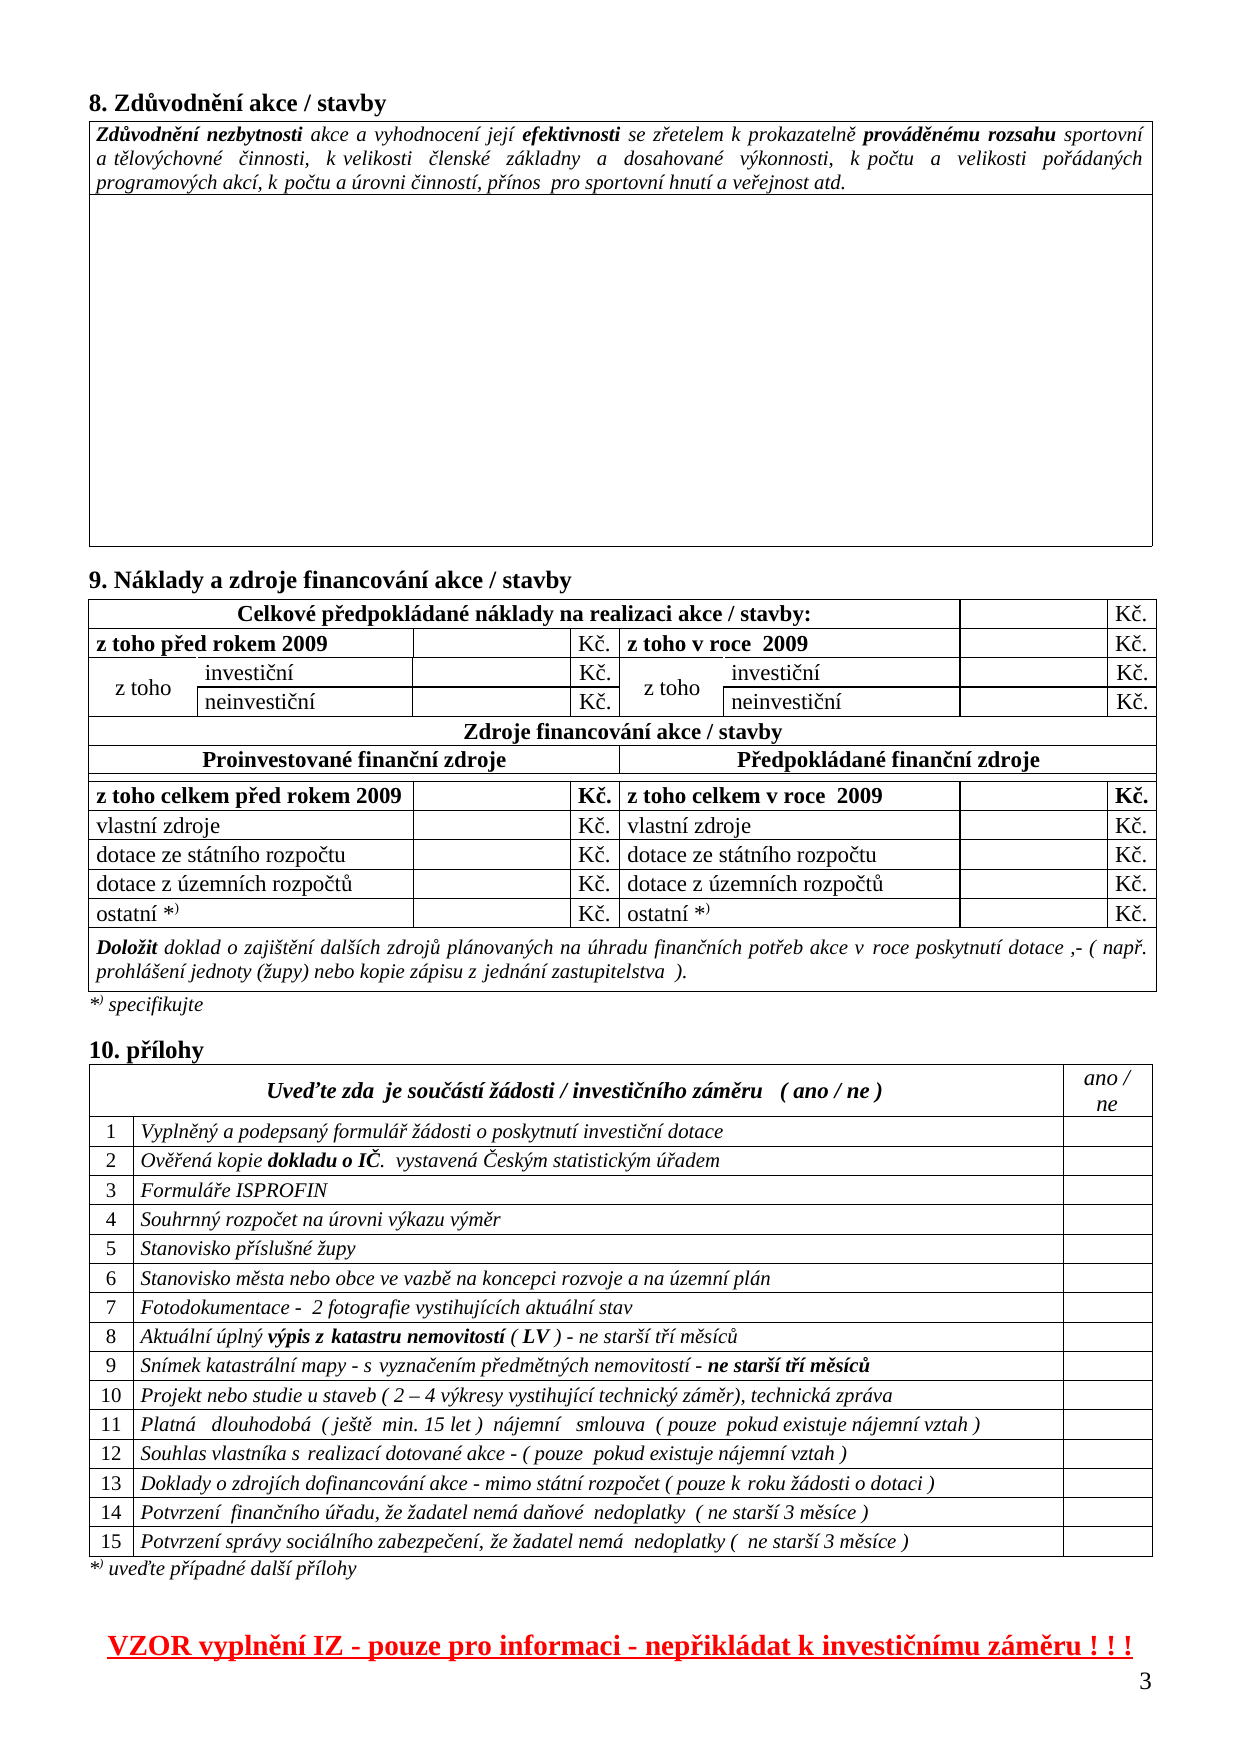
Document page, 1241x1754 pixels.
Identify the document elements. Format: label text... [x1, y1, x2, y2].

table_cell 1 [90, 1117, 133, 1146]
table_cell 14 [90, 1498, 133, 1526]
table_cell Kč. [1108, 688, 1156, 716]
table_cell Kč. [1108, 840, 1156, 868]
table_cell Kč. [1108, 782, 1156, 810]
table_cell Proinvestované finanční zdroje [89, 746, 619, 773]
table_cell Kč. [571, 811, 619, 839]
table_header ano / ne [1064, 1065, 1152, 1116]
table_cell ostatní *) [620, 899, 959, 927]
table_cell 13 [90, 1469, 133, 1497]
table_header [413, 658, 570, 686]
table_cell Souhlas vlastníka s realizací dotované akce - ( pouze pokud existuje nájemní vztah ) [134, 1440, 1063, 1468]
text *) uveďte případné další přílohy [89, 1557, 1151, 1580]
table_cell z toho před rokem 2009 [89, 629, 413, 657]
table_cell [414, 811, 570, 839]
table_cell 8 [90, 1323, 133, 1351]
table_cell 7 [90, 1293, 133, 1322]
table_header [961, 658, 1107, 686]
table_cell Kč. [571, 840, 619, 868]
text VZOR vyplnění IZ - pouze pro informaci - nepřikládat k investičnímu záměru ! ! ! [89, 1628, 1151, 1662]
table_cell Doklady o zdrojích dofinancování akce - mimo státní rozpočet ( pouze k roku žádosti o dotaci ) [134, 1469, 1063, 1497]
table_cell neinvestiční [198, 688, 412, 716]
table_header Kč. [1108, 658, 1156, 686]
table_cell Kč. [571, 629, 619, 657]
table_cell [961, 870, 1107, 898]
table_cell vlastní zdroje [89, 811, 413, 839]
table_cell [413, 688, 570, 716]
table_header [961, 600, 1107, 628]
table_cell [961, 811, 1107, 839]
table_cell z toho v roce 2009 [620, 629, 959, 657]
table_cell neinvestiční [724, 688, 959, 716]
table_header Uveďte zda je součástí žádosti / investičního záměru ( ano / ne ) [90, 1065, 1063, 1116]
table_cell [90, 206, 1152, 546]
table_cell Aktuální úplný výpis z katastru nemovitostí ( LV ) - ne starší tří měsíců [134, 1323, 1063, 1351]
table_header investiční [724, 658, 959, 686]
table_cell [414, 899, 570, 927]
table_cell Kč. [1108, 899, 1156, 927]
table_cell [1064, 1469, 1152, 1497]
table_cell Ověřená kopie dokladu o IČ. vystavená Českým statistickým úřadem [134, 1147, 1063, 1175]
text *) specifikujte [89, 992, 1151, 1016]
table_cell Snímek katastrální mapy - s vyznačením předmětných nemovitostí - ne starší tří měsíců [134, 1352, 1063, 1380]
table_cell dotace ze státního rozpočtu [620, 840, 959, 868]
table_cell z toho celkem v roce 2009 [620, 782, 959, 810]
table_cell 3 [90, 1176, 133, 1204]
table_cell [961, 840, 1107, 868]
table_cell [961, 688, 1107, 716]
table_cell [1064, 1176, 1152, 1204]
table_cell [1064, 1440, 1152, 1468]
table_cell [1064, 1147, 1152, 1175]
table_cell Kč. [1108, 870, 1156, 898]
table_cell Kč. [1108, 811, 1156, 839]
table_cell z toho [89, 657, 197, 716]
table_cell [1064, 1381, 1152, 1409]
table_cell [414, 782, 570, 810]
table_cell 4 [90, 1205, 133, 1234]
table_cell Souhrnný rozpočet na úrovni výkazu výměr [134, 1205, 1063, 1234]
table_cell dotace z územních rozpočtů [620, 870, 959, 898]
table_cell [961, 782, 1107, 810]
table_cell z toho [620, 657, 724, 716]
table_cell [1064, 1498, 1152, 1526]
text 10. přílohy [89, 1035, 1151, 1064]
table_cell Kč. [571, 870, 619, 898]
table_cell [1064, 1352, 1152, 1380]
table_cell [414, 870, 570, 898]
table_cell 10 [90, 1381, 133, 1409]
table_cell 2 [90, 1147, 133, 1175]
table_cell [414, 840, 570, 868]
table_cell [1064, 1117, 1152, 1146]
table_cell dotace ze státního rozpočtu [89, 840, 413, 868]
table_cell 6 [90, 1264, 133, 1292]
table_header Kč. [571, 658, 619, 686]
table_cell Fotodokumentace - 2 fotografie vystihujících aktuální stav [134, 1293, 1063, 1322]
table_header Celkové předpokládané náklady na realizaci akce / stavby: [89, 600, 959, 628]
table_cell 5 [90, 1235, 133, 1263]
table_cell [961, 899, 1107, 927]
table_cell [1064, 1410, 1152, 1439]
table_cell Projekt nebo studie u staveb ( 2 – 4 výkresy vystihující technický záměr), technická zpráva [134, 1381, 1063, 1409]
table_cell [1064, 1205, 1152, 1234]
text 9. Náklady a zdroje financování akce / stavby [89, 565, 1151, 594]
table_cell [89, 774, 1156, 781]
table_cell Kč. [571, 899, 619, 927]
table_cell Stanovisko města nebo obce ve vazbě na koncepci rozvoje a na územní plán [134, 1264, 1063, 1292]
table_cell z toho celkem před rokem 2009 [89, 782, 413, 810]
table_cell [1064, 1293, 1152, 1322]
table_cell Potvrzení správy sociálního zabezpečení, že žadatel nemá nedoplatky ( ne starší 3 měsíce ) [134, 1527, 1063, 1556]
table_cell 9 [90, 1352, 133, 1380]
table_cell 12 [90, 1440, 133, 1468]
table_header Zdůvodnění nezbytnosti akce a vyhodnocení její efektivnosti se zřetelem k prokazatelně prováděnému rozsahu sportovní a tělovýchovné činnosti, k velikosti členské základny a dosahované výkonnosti, k počtu a velikosti pořádaných programových akcí, k počtu a úrovni činností, přínos pro sportovní hnutí a veřejnost atd. [90, 122, 1152, 194]
table_header Kč. [1108, 600, 1156, 628]
text 8. Zdůvodnění akce / stavby [89, 88, 1151, 117]
table_cell ostatní *) [89, 899, 413, 927]
table_cell dotace z územních rozpočtů [89, 870, 413, 898]
table_cell [414, 629, 570, 657]
table_cell Kč. [571, 782, 619, 810]
table_cell [1064, 1264, 1152, 1292]
table_cell [1064, 1323, 1152, 1351]
table_cell Doložit doklad o zajištění dalších zdrojů plánovaných na úhradu finančních potřeb akce v roce poskytnutí dotace ,- ( např. prohlášení jednoty (župy) nebo kopie zápisu z jednání zastupitelstva ). [89, 928, 1156, 991]
table_cell [90, 195, 1152, 206]
table_cell 15 [90, 1527, 133, 1556]
table_cell [1064, 1527, 1152, 1556]
table_cell Kč. [1108, 629, 1156, 657]
table_cell Předpokládané finanční zdroje [620, 746, 1156, 773]
table_cell Kč. [571, 688, 619, 716]
table_cell Platná dlouhodobá ( ještě min. 15 let ) nájemní smlouva ( pouze pokud existuje nájemní vztah ) [134, 1410, 1063, 1439]
table_cell 11 [90, 1410, 133, 1439]
table_cell Vyplněný a podepsaný formulář žádosti o poskytnutí investiční dotace [134, 1117, 1063, 1146]
table_cell Stanovisko příslušné župy [134, 1235, 1063, 1263]
table_cell Formuláře ISPROFIN [134, 1176, 1063, 1204]
table_cell [961, 629, 1107, 657]
table_cell Potvrzení finančního úřadu, že žadatel nemá daňové nedoplatky ( ne starší 3 měsíce ) [134, 1498, 1063, 1526]
table_cell vlastní zdroje [620, 811, 959, 839]
table_cell [1064, 1235, 1152, 1263]
table_cell Zdroje financování akce / stavby [89, 717, 1156, 745]
table_header investiční [197, 657, 412, 686]
